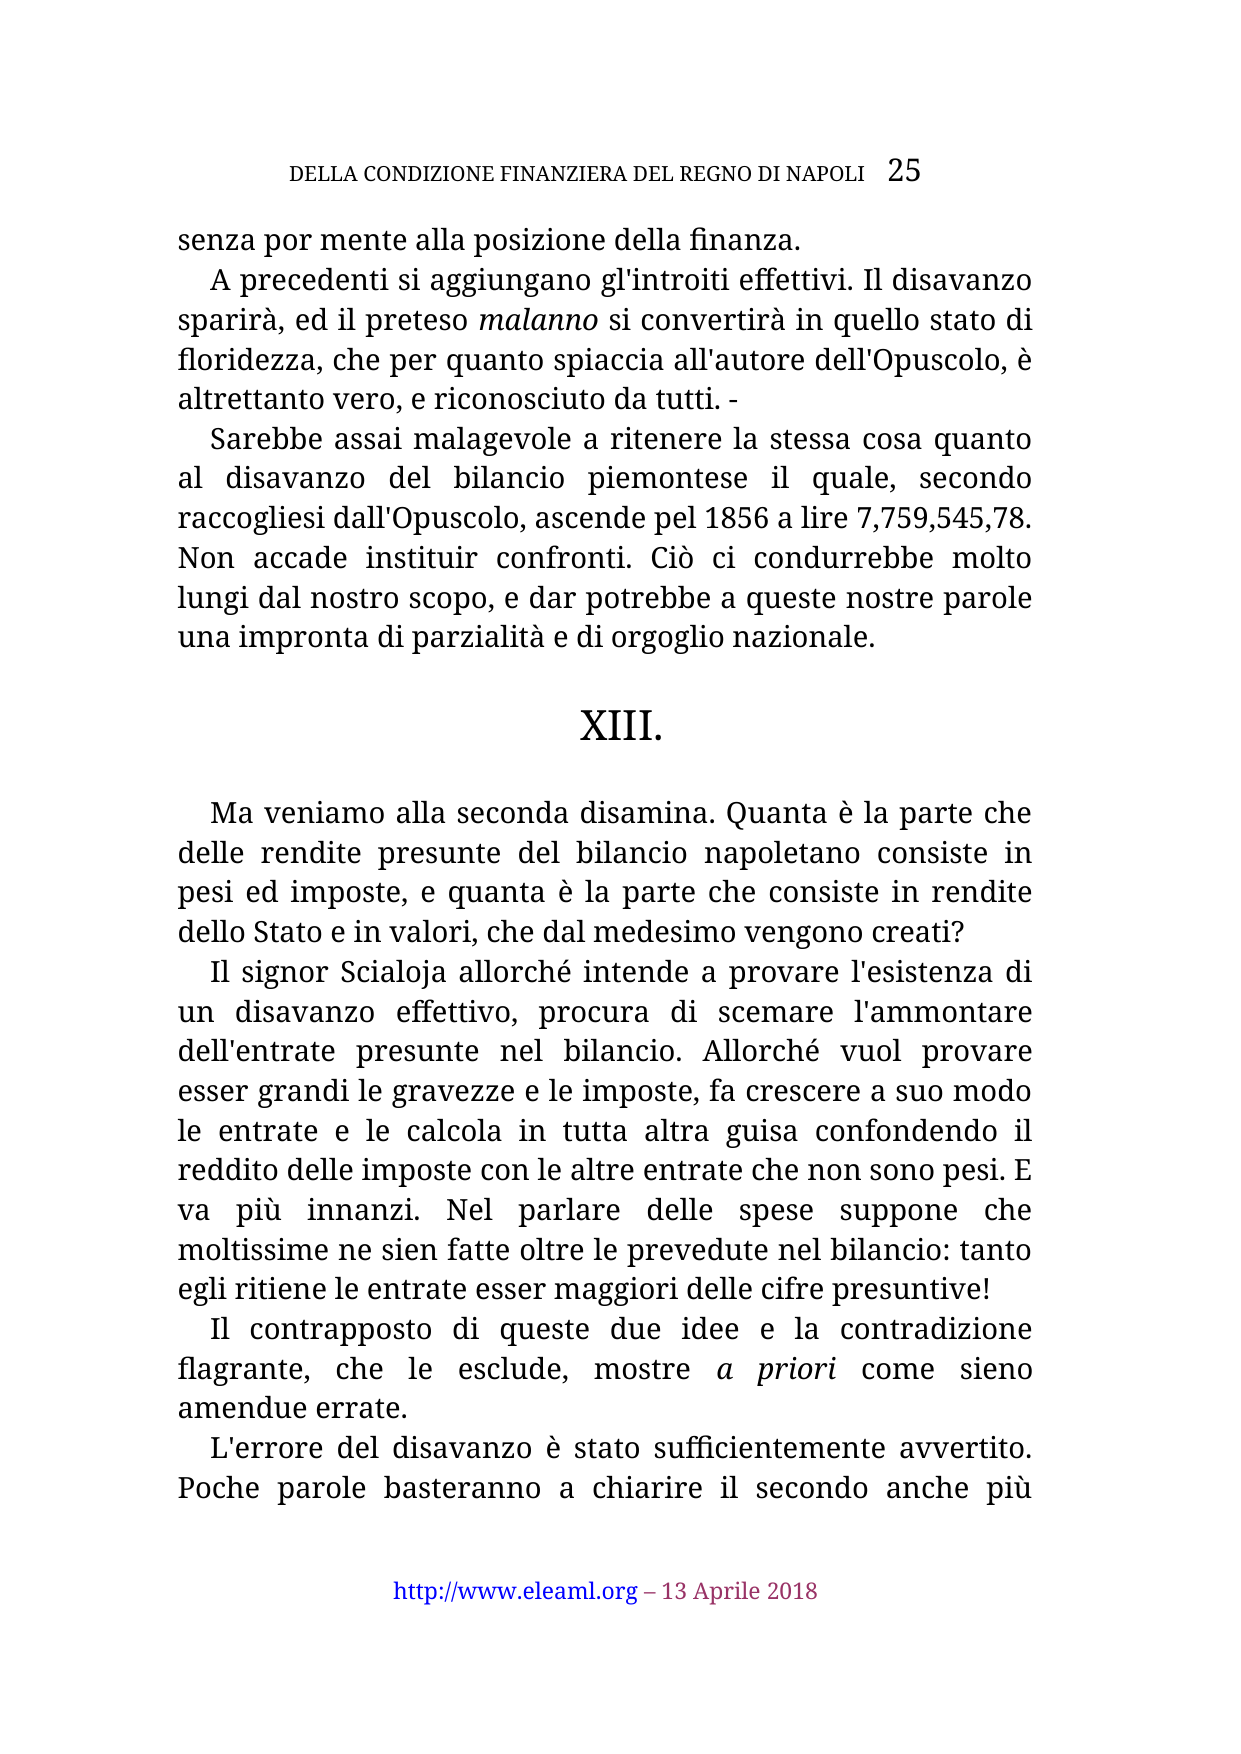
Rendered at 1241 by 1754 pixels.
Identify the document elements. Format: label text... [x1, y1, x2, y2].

text XIII. [177, 696, 1033, 753]
text Il signor Scialoja allorché intende a provare l'esistenza di un disavanzo effettivo, procura di scemare l'ammontare dell'entrate presunte nel bilancio. Allorché vuol provare esser grandi le gravezze e le imposte, fa crescere a suo modo le entrate e le calcola in tutta altra guisa confondendo il reddito delle imposte con le altre entrate che non sono pesi. E va più innanzi. Nel parlare delle spese suppone che moltissime ne sien fatte oltre le prevedute nel bilancio: tanto egli ritiene le entrate esser maggiori delle cifre presuntive! [177, 951, 1033, 1308]
text Il contrapposto di queste due idee e la contradizione flagrante, che le esclude, mostre a priori come sieno amendue errate. [177, 1308, 1033, 1427]
text senza por mente alla posizione della finanza. [177, 220, 1033, 259]
text A precedenti si aggiungano gl'introiti effettivi. Il disavanzo sparirà, ed il preteso malanno si convertirà in quello stato di floridezza, che per quanto spiaccia all'autore dell'Opuscolo, è altrettanto vero, e riconosciuto da tutti. - [177, 259, 1033, 418]
text L'errore del disavanzo è stato sufficientemente avvertito. Poche parole basteranno a chiarire il secondo anche più [177, 1427, 1033, 1507]
text Ma veniamo alla seconda disamina. Quanta è la parte che delle rendite presunte del bilancio napoletano consiste in pesi ed imposte, e quanta è la parte che consiste in rendite dello Stato e in valori, che dal medesimo vengono creati? [177, 792, 1033, 951]
text Sarebbe assai malagevole a ritenere la stessa cosa quanto al disavanzo del bilancio piemontese il quale, secondo raccogliesi dall'Opuscolo, ascende pel 1856 a lire 7,759,545,78. Non accade instituir confronti. Ciò ci condurrebbe molto lungi dal nostro scopo, e dar potrebbe a queste nostre parole una impronta di parzialità e di orgoglio nazionale. [177, 418, 1033, 656]
